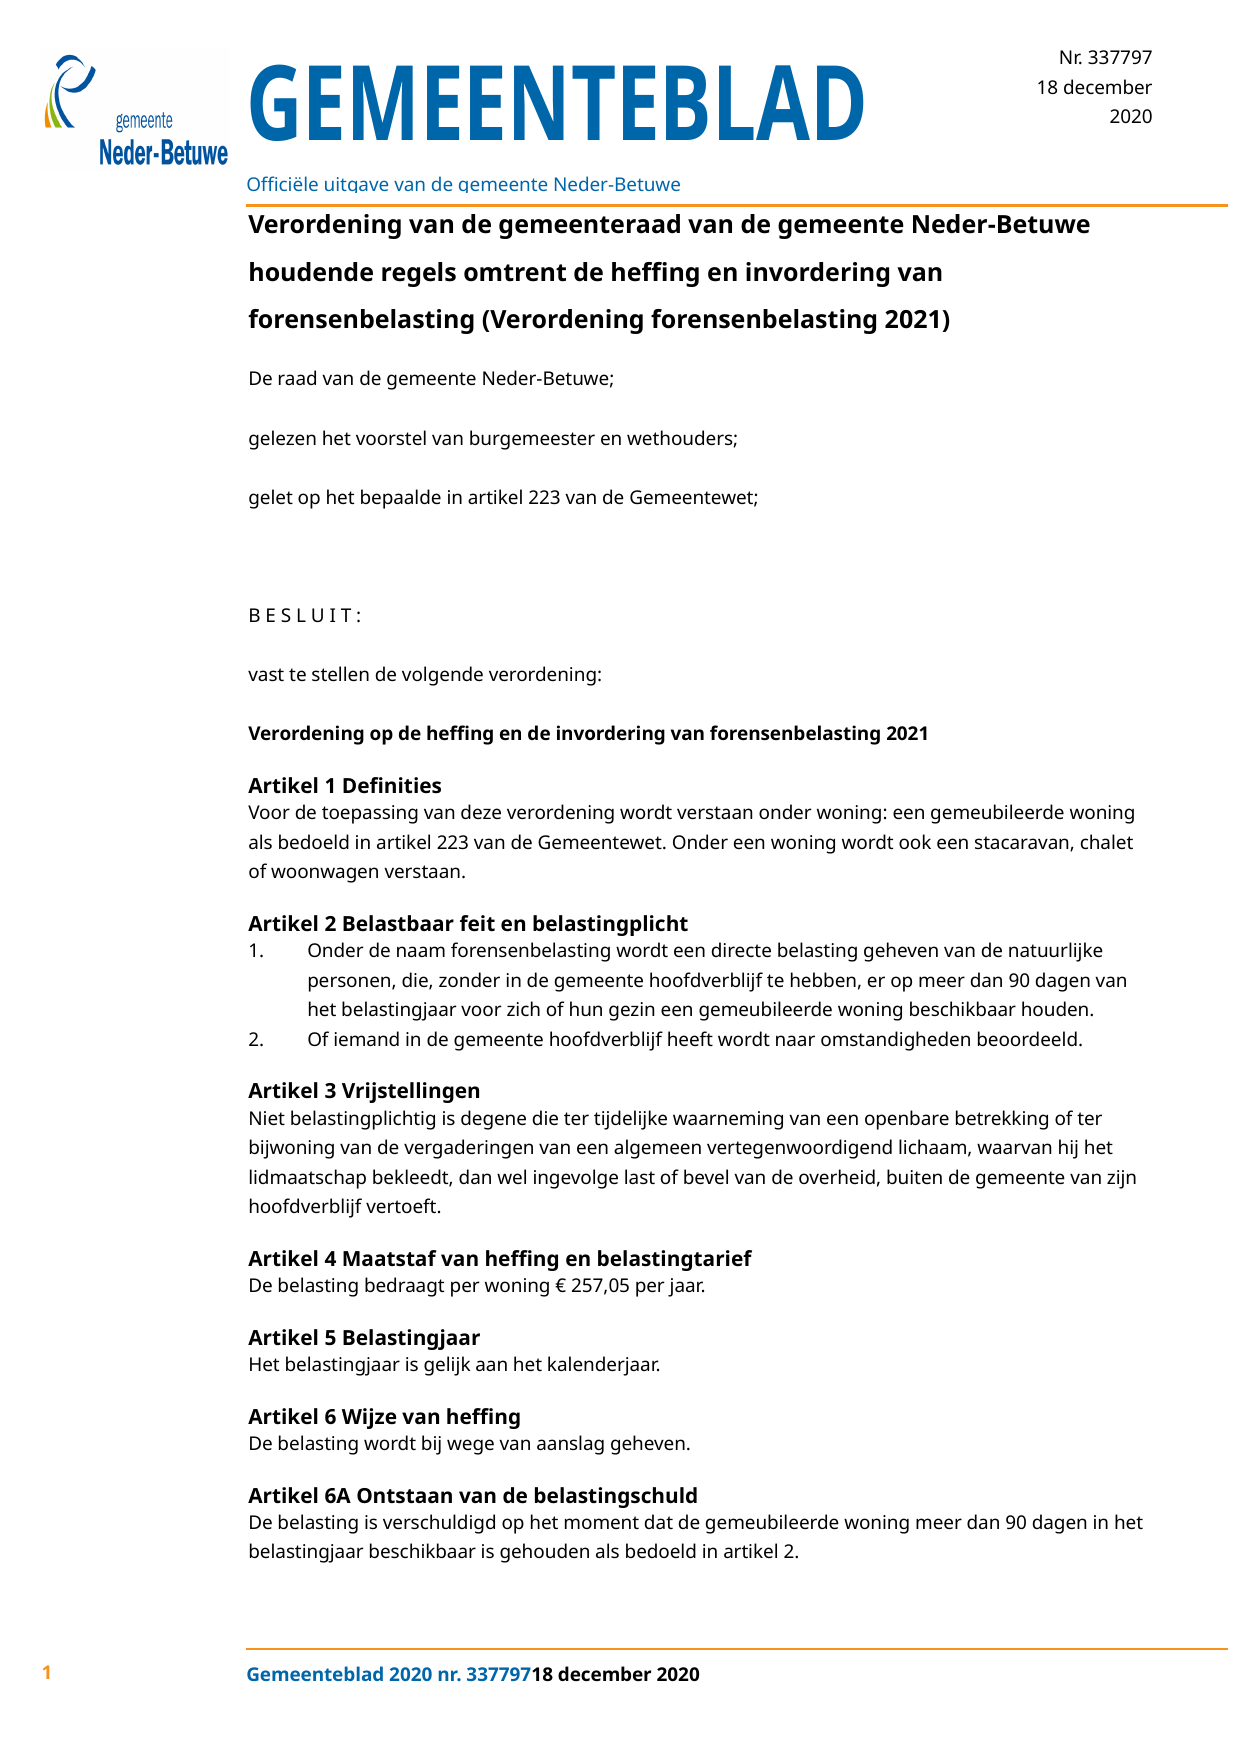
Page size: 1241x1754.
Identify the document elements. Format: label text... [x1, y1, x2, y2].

text vast te stellen de volgende verordening: [248, 661, 1152, 687]
text gelezen het voorstel van burgemeester en wethouders; [248, 425, 1152, 450]
text De belasting bedraagt per woning € 257,05 per jaar. [248, 1273, 1152, 1298]
text Artikel 6 Wijze van heffing [248, 1402, 1152, 1430]
text De belasting is verschuldigd op het moment dat de gemeubileerde woning meer dan 90 dagen in het belastingjaar beschikbaar is gehouden als bedoeld in artikel 2. [248, 1509, 1152, 1564]
text B E S L U I T : [248, 602, 1152, 628]
picture [41, 47, 231, 172]
text Artikel 2 Belastbaar feit en belastingplicht [248, 909, 1152, 937]
list Onder de naam forensenbelasting wordt een directe belasting geheven van de natuurlijke personen, die, zonder in de gemeente hoofdverblijf te hebben, er op meer dan 90 dagen van het belastingjaar voor zich of hun gezin een gemeubileerde woning beschikbaar houden. [248, 937, 1152, 1022]
text De raad van de gemeente Neder-Betuwe; [248, 366, 1152, 391]
text Artikel 4 Maatstaf van heffing en belastingtarief [248, 1244, 1152, 1273]
text Artikel 6A Ontstaan van de belastingschuld [248, 1481, 1152, 1509]
text Artikel 1 Definities [248, 771, 1152, 799]
text Artikel 3 Vrijstellingen [248, 1077, 1152, 1105]
text Het belastingjaar is gelijk aan het kalenderjaar. [248, 1351, 1152, 1377]
text Niet belastingplichtig is degene die ter tijdelijke waarneming van een openbare betrekking of ter bijwoning van de vergaderingen van een algemeen vertegenwoordigend lichaam, waarvan hij het lidmaatschap bekleedt, dan wel ingevolge last of bevel van de overheid, buiten de gemeente van zijn hoofdverblijf vertoeft. [248, 1105, 1152, 1219]
text Artikel 5 Belastingjaar [248, 1323, 1152, 1351]
text gelet op het bepaalde in artikel 223 van de Gemeentewet; [248, 484, 1152, 509]
text Voor de toepassing van deze verordening wordt verstaan onder woning: een gemeubileerde woning als bedoeld in artikel 223 van de Gemeentewet. Onder een woning wordt ook een stacaravan, chalet of woonwagen verstaan. [248, 799, 1152, 884]
text Verordening op de heffing en de invordering van forensenbelasting 2021 [248, 721, 1152, 746]
list Of iemand in de gemeente hoofdverblijf heeft wordt naar omstandigheden beoordeeld. [248, 1026, 1152, 1052]
text Verordening van de gemeenteraad van de gemeente Neder-Betuwe houdende regels omtrent de heffing en invordering van forensenbelasting (Verordening forensenbelasting 2021) [248, 207, 1152, 336]
text De belasting wordt bij wege van aanslag geheven. [248, 1430, 1152, 1456]
